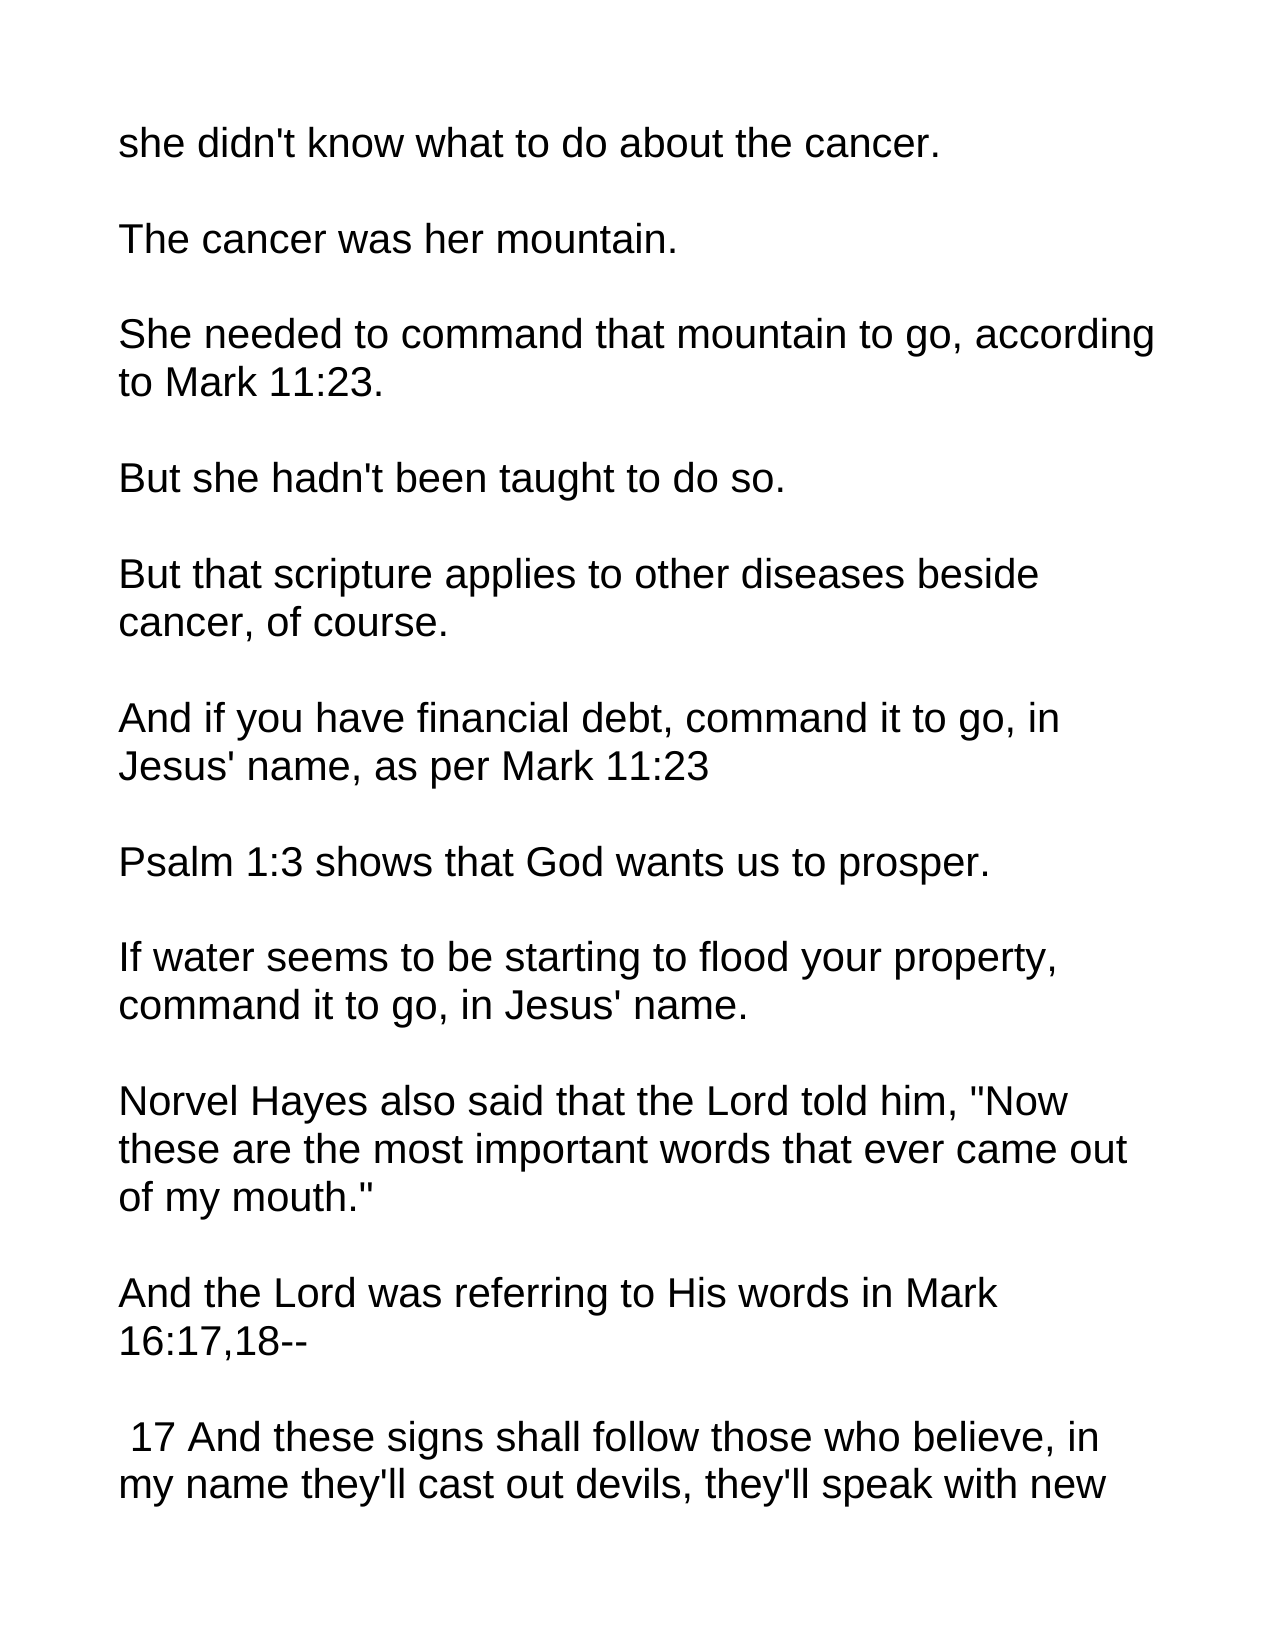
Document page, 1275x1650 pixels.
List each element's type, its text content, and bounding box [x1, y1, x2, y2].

text And if you have financial debt, command it to go, in Jesus' name, as per Mark 11:23 [118, 693, 1157, 789]
text she didn't know what to do about the cancer. [118, 118, 1157, 166]
text But she hadn't been taught to do so. [118, 453, 1157, 501]
text Norvel Hayes also said that the Lord told him, "Now these are the most important words that ever came out of my mouth." [118, 1076, 1157, 1220]
text Psalm 1:3 shows that God wants us to prosper. [118, 837, 1157, 885]
text But that scripture applies to other diseases beside cancer, of course. [118, 549, 1157, 645]
text If water seems to be starting to flood your property, command it to go, in Jesus' name. [118, 933, 1157, 1028]
text 17 And these signs shall follow those who believe, in my name they'll cast out devils, they'll speak with new [118, 1412, 1157, 1508]
text The cancer was her mountain. [118, 214, 1157, 262]
text She needed to command that mountain to go, according to Mark 11:23. [118, 310, 1157, 406]
text And the Lord was referring to His words in Mark 16:17,18-- [118, 1268, 1157, 1364]
